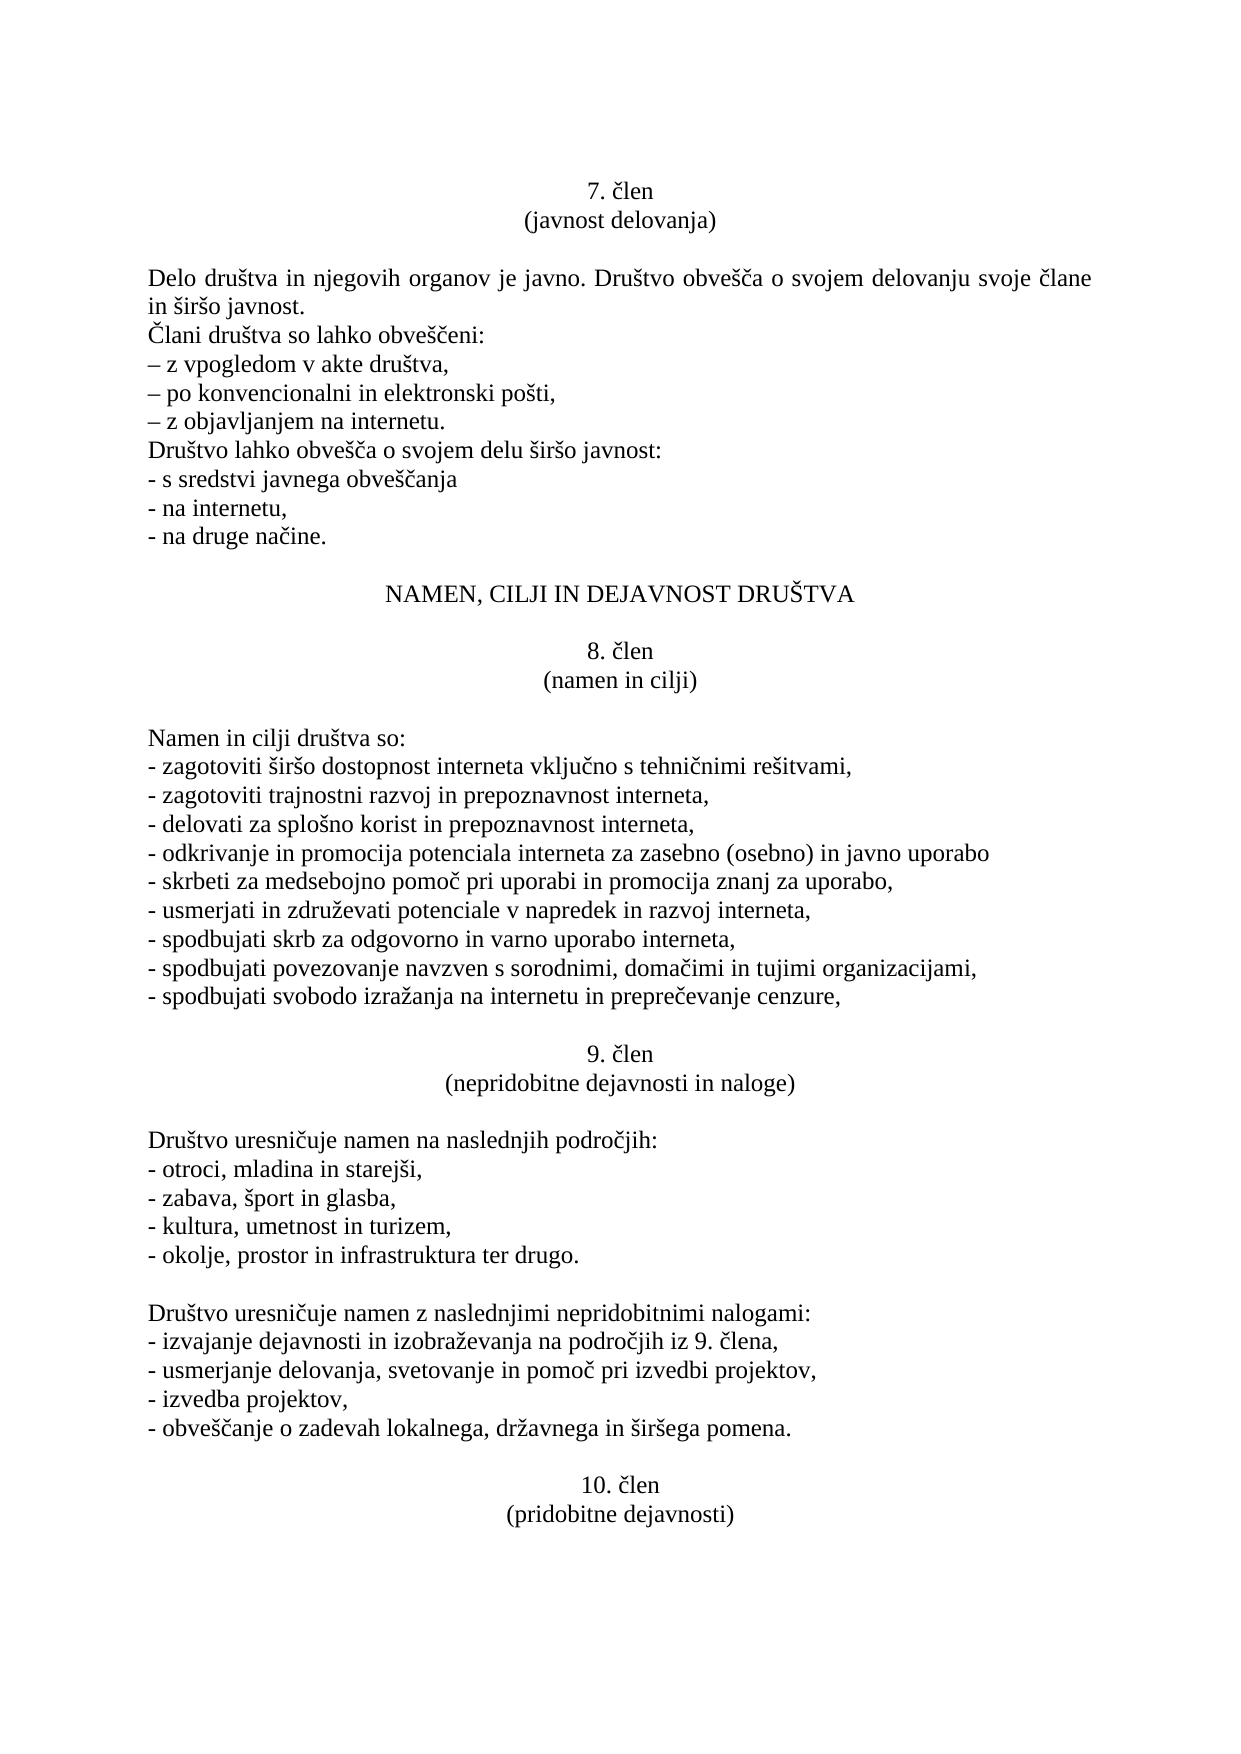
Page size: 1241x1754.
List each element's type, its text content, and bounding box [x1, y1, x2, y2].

text 7. člen [148, 176, 1093, 205]
text Delo društva in njegovih organov je javno. Društvo obvešča o svojem delovanju svoje člane in širšo javnost. [148, 263, 1093, 320]
text (javnost delovanja) [148, 205, 1093, 234]
text - zabava, šport in glasba, [148, 1183, 1093, 1211]
text - kultura, umetnost in turizem, [148, 1211, 1093, 1240]
text - spodbujati povezovanje navzven s sorodnimi, domačimi in tujimi organizacijami, [148, 953, 1093, 981]
text - na internetu, [148, 493, 1093, 521]
text - odkrivanje in promocija potenciala interneta za zasebno (osebno) in javno uporabo [148, 838, 1093, 866]
text - okolje, prostor in infrastruktura ter drugo. [148, 1240, 1093, 1269]
text - s sredstvi javnega obveščanja [148, 464, 1093, 493]
text Člani društva so lahko obveščeni: [148, 320, 1093, 349]
text - delovati za splošno korist in prepoznavnost interneta, [148, 809, 1093, 838]
text - skrbeti za medsebojno pomoč pri uporabi in promocija znanj za uporabo, [148, 866, 1093, 895]
text 9. člen [148, 1039, 1093, 1068]
text (namen in cilji) [148, 665, 1093, 694]
text 8. člen [148, 636, 1093, 665]
text - izvedba projektov, [148, 1384, 1093, 1413]
text Društvo uresničuje namen z naslednjimi nepridobitnimi nalogami: [148, 1298, 1093, 1326]
text – po konvencionalni in elektronski pošti, [148, 378, 1093, 406]
text Namen in cilji društva so: [148, 723, 1093, 751]
text - zagotoviti širšo dostopnost interneta vključno s tehničnimi rešitvami, [148, 751, 1093, 780]
text (nepridobitne dejavnosti in naloge) [148, 1068, 1093, 1096]
text - usmerjati in združevati potenciale v napredek in razvoj interneta, [148, 895, 1093, 924]
text Društvo uresničuje namen na naslednjih področjih: [148, 1125, 1093, 1154]
text NAMEN, CILJI IN DEJAVNOST DRUŠTVA [148, 579, 1093, 608]
text – z vpogledom v akte društva, [148, 349, 1093, 378]
text 10. člen [148, 1470, 1093, 1499]
text – z objavljanjem na internetu. [148, 406, 1093, 435]
text - izvajanje dejavnosti in izobraževanja na področjih iz 9. člena, [148, 1326, 1093, 1355]
text - zagotoviti trajnostni razvoj in prepoznavnost interneta, [148, 780, 1093, 809]
text - spodbujati svobodo izražanja na internetu in preprečevanje cenzure, [148, 981, 1093, 1010]
text (pridobitne dejavnosti) [148, 1499, 1093, 1528]
text Društvo lahko obvešča o svojem delu širšo javnost: [148, 435, 1093, 464]
text - na druge načine. [148, 521, 1093, 550]
text - spodbujati skrb za odgovorno in varno uporabo interneta, [148, 924, 1093, 953]
text - otroci, mladina in starejši, [148, 1154, 1093, 1183]
text - obveščanje o zadevah lokalnega, državnega in širšega pomena. [148, 1413, 1093, 1441]
text - usmerjanje delovanja, svetovanje in pomoč pri izvedbi projektov, [148, 1355, 1093, 1384]
